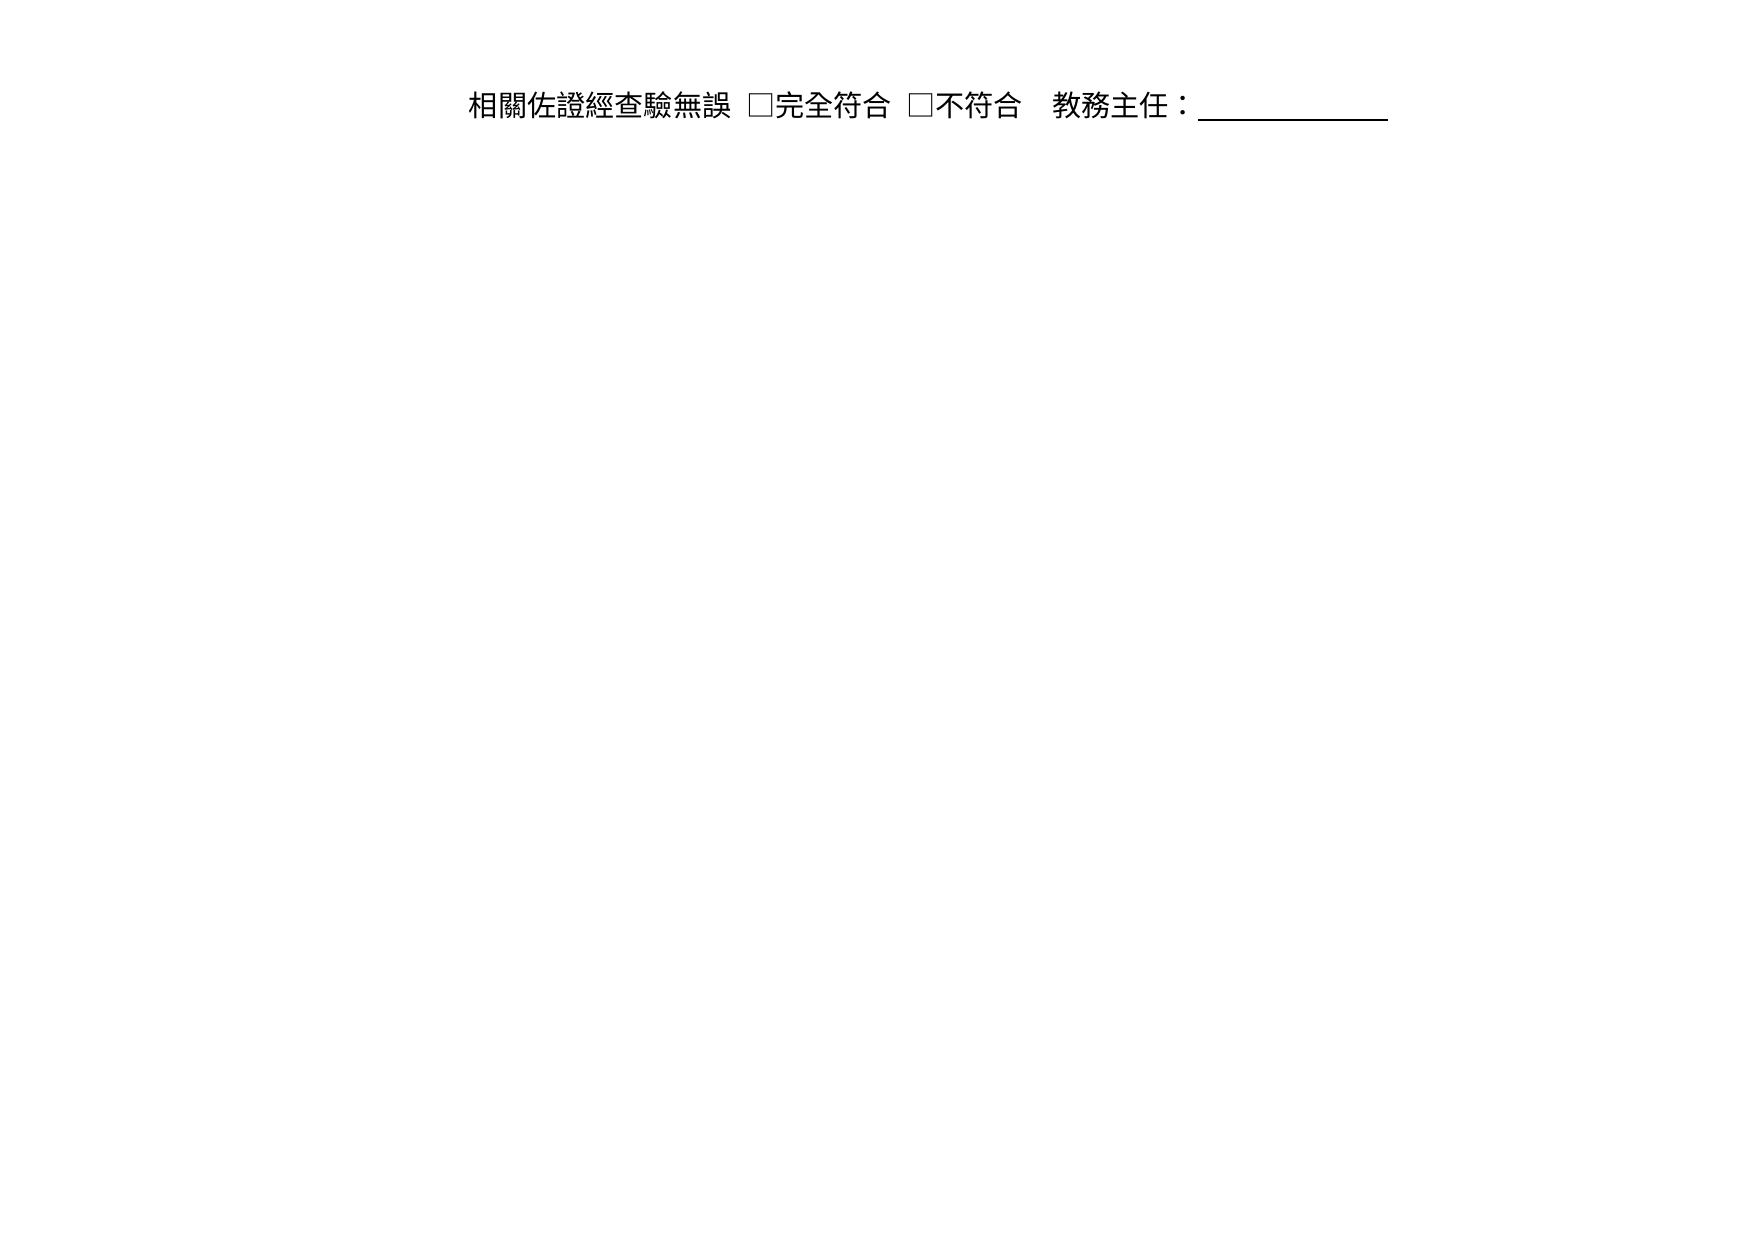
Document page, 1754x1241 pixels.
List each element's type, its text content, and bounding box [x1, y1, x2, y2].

text 相關佐證經查驗無誤 □完全符合 □不符合 教務主任： [150, 82, 1387, 125]
